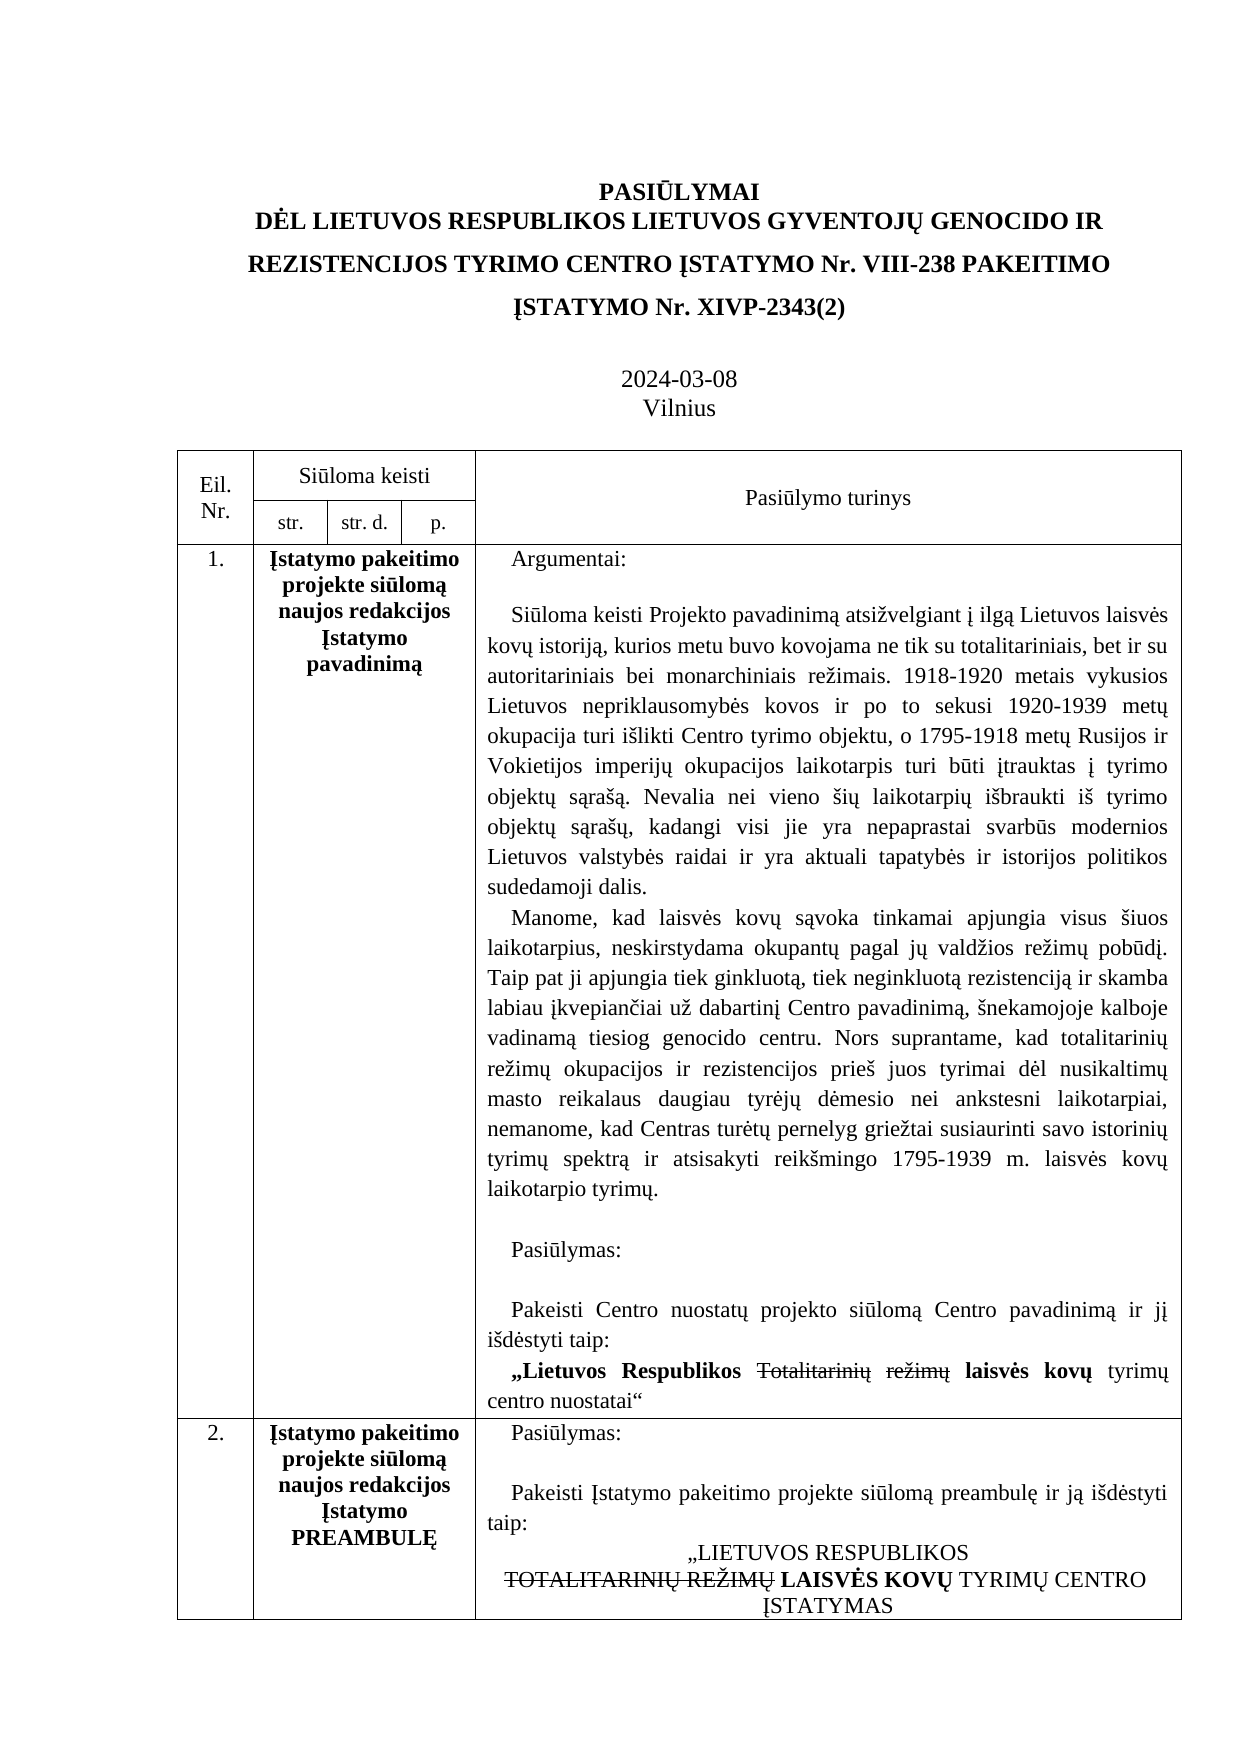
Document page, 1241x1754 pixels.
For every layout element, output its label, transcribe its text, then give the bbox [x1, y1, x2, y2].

table_cell Įstatymo pakeitimo projekte siūlomą naujos redakcijos Įstatymo PREAMBULĘ [254, 1419, 475, 1618]
table_cell Įstatymo pakeitimo projekte siūlomą naujos redakcijos Įstatymo pavadinimą [254, 545, 475, 1417]
text DĖL LIETUVOS RESPUBLIKOS LIETUVOS GYVENTOJŲ GENOCIDO IR REZISTENCIJOS TYRIMO CENTRO ĮSTATYMO Nr. VIII-238 PAKEITIMO [177, 206, 1181, 278]
table_cell str. d. [328, 501, 401, 544]
text 2024-03-08 [177, 364, 1181, 393]
table_cell p. [402, 501, 475, 544]
table_header Pasiūlymo turinys [476, 451, 1181, 544]
text PASIŪLYMAI [177, 177, 1181, 206]
text Vilnius [177, 393, 1181, 422]
table_header Eil. Nr. [178, 451, 253, 544]
table_cell 2. [178, 1419, 253, 1618]
table_header Siūloma keisti [254, 451, 475, 499]
text ĮSTATYMO Nr. XIVP-2343(2) [177, 292, 1181, 321]
table_cell str. [254, 501, 327, 544]
table_cell Pasiūlymas: Pakeisti Įstatymo pakeitimo projekte siūlomą preambulę ir ją išdėstyti taip: „LIETUVOS RESPUBLIKOS TOTALITARINIŲ REŽIMŲ LAISVĖS KOVŲ TYRIMŲ CENTRO ĮSTATYMAS [476, 1419, 1181, 1618]
table_cell Argumentai: Siūloma keisti Projekto pavadinimą atsižvelgiant į ilgą Lietuvos laisvės kovų istoriją, kurios metu buvo kovojama ne tik su totalitariniais, bet ir su autoritariniais bei monarchiniais režimais. 1918-1920 metais vykusios Lietuvos nepriklausomybės kovos ir po to sekusi 1920-1939 metų okupacija turi išlikti Centro tyrimo objektu, o 1795-1918 metų Rusijos ir Vokietijos imperijų okupacijos laikotarpis turi būti įtrauktas į tyrimo objektų sąrašą. Nevalia nei vieno šių laikotarpių išbraukti iš tyrimo objektų sąrašų, kadangi visi jie yra nepaprastai svarbūs modernios Lietuvos valstybės raidai ir yra aktuali tapatybės ir istorijos politikos sudedamoji dalis. Manome, kad laisvės kovų sąvoka tinkamai apjungia visus šiuos laikotarpius, neskirstydama okupantų pagal jų valdžios režimų pobūdį. Taip pat ji apjungia tiek ginkluotą, tiek neginkluotą rezistenciją ir skamba labiau įkvepiančiai už dabartinį Centro pavadinimą, šnekamojoje kalboje vadinamą tiesiog genocido centru. Nors suprantame, kad totalitarinių režimų okupacijos ir rezistencijos prieš juos tyrimai dėl nusikaltimų masto reikalaus daugiau tyrėjų dėmesio nei ankstesni laikotarpiai, nemanome, kad Centras turėtų pernelyg griežtai susiaurinti savo istorinių tyrimų spektrą ir atsisakyti reikšmingo 1795-1939 m. laisvės kovų laikotarpio tyrimų. Pasiūlymas: Pakeisti Centro nuostatų projekto siūlomą Centro pavadinimą ir jį išdėstyti taip: „Lietuvos Respublikos Totalitarinių režimų laisvės kovų tyrimų centro nuostatai“ [476, 545, 1181, 1417]
table_cell 1. [178, 545, 253, 1417]
